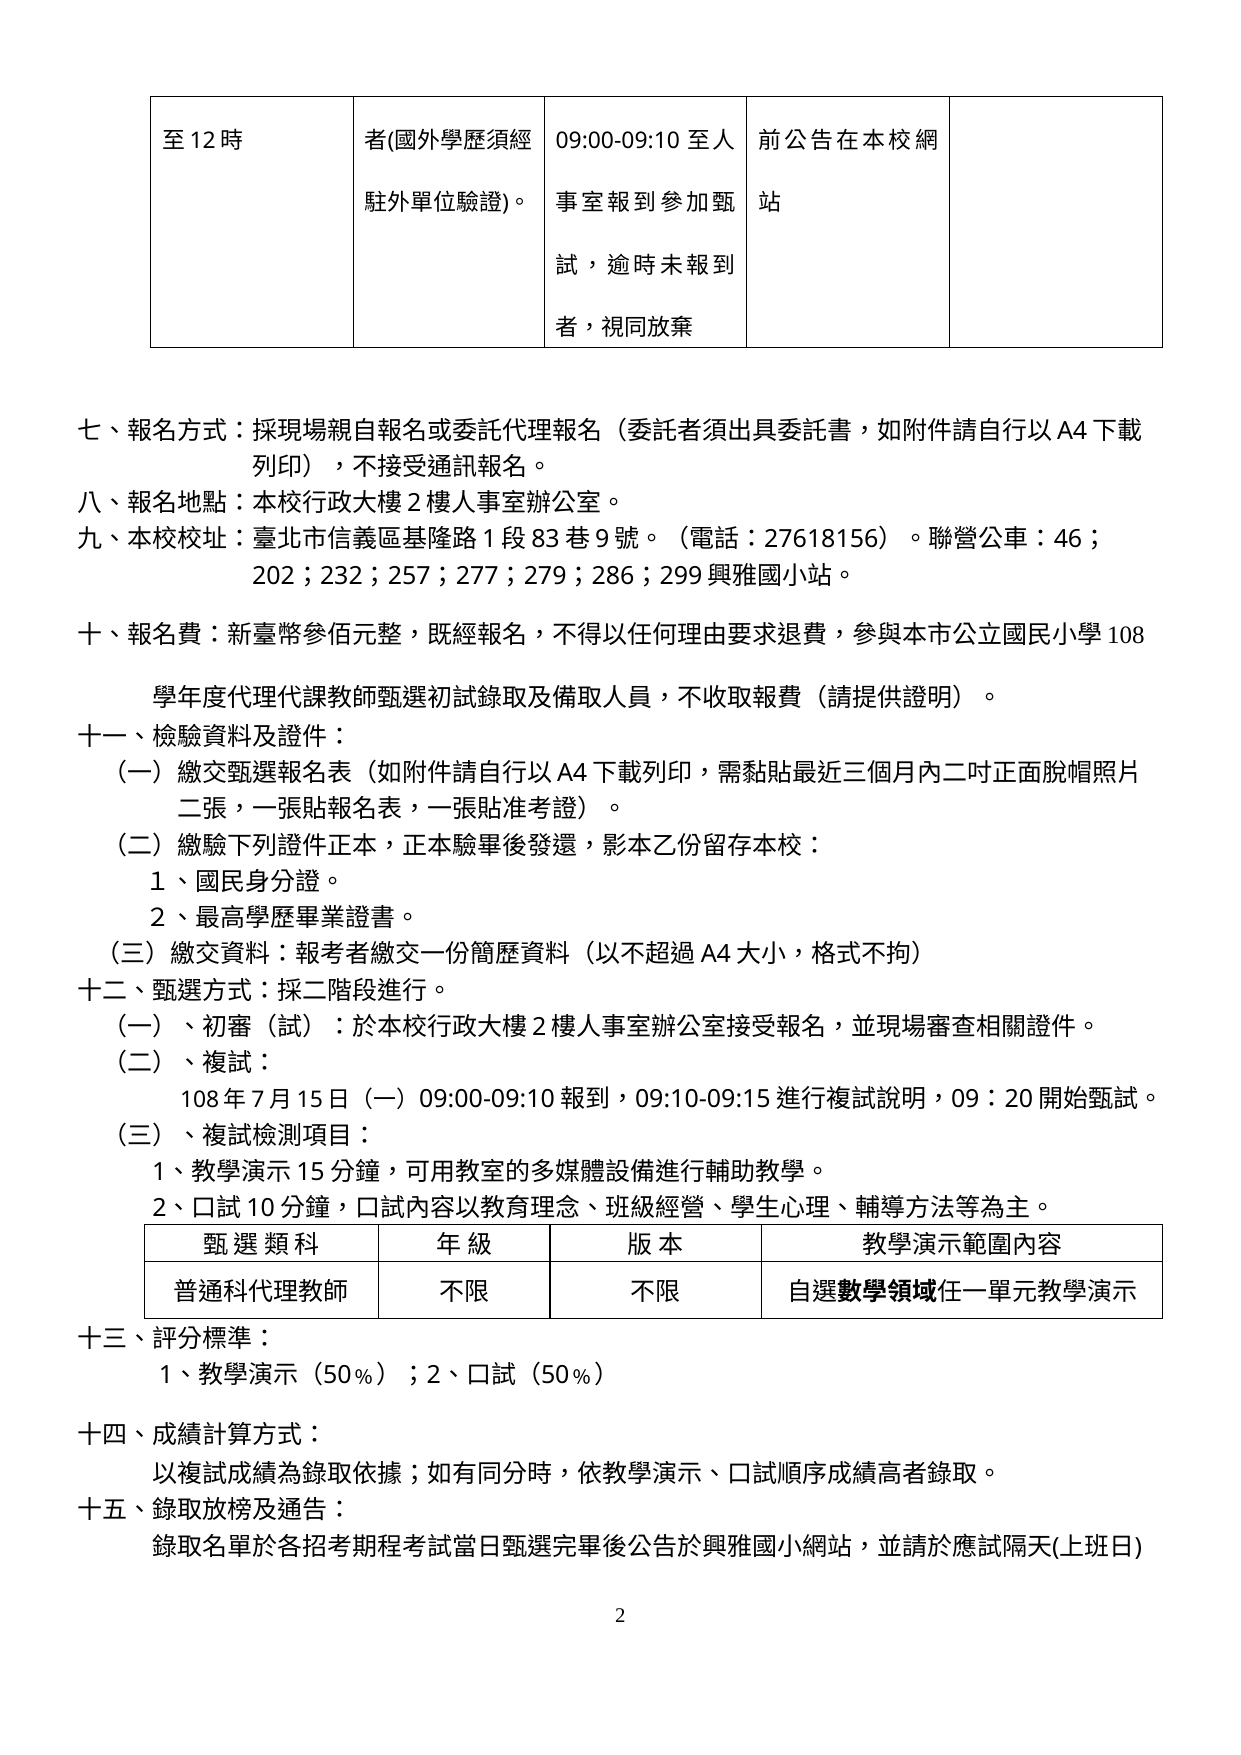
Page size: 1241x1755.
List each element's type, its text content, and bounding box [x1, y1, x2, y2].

table_cell 09:00-09:10至人事室報到參加甄試，逾時未報到者，視同放棄 [545, 97, 746, 347]
text 八、報名地點：本校行政大樓2樓人事室辦公室。 [77, 483, 1163, 519]
text （二）、複試： [102, 1043, 1163, 1079]
table_cell 者(國外學歷須經駐外單位驗證)。 [354, 97, 544, 347]
text 1、教學演示15分鐘，可用教室的多媒體設備進行輔助教學。 [152, 1151, 1163, 1188]
text 十一、檢驗資料及證件： [77, 716, 1163, 753]
table_header 版 本 [551, 1225, 761, 1261]
table_header 教學演示範圍內容 [762, 1225, 1162, 1261]
text 學年度代理代課教師甄選初試錄取及備取人員，不收取報費（請提供證明）。 [77, 654, 1163, 716]
text 九、本校校址：臺北市信義區基隆路1段83巷9號。（電話：27618156）。聯營公車：46；202；232；257；277；279；286；299興雅國小站。 [77, 519, 1163, 591]
text 錄取名單於各招考期程考試當日甄選完畢後公告於興雅國小網站，並請於應試隔天(上班日) [152, 1526, 1163, 1562]
table_cell 普通科代理教師 [145, 1262, 378, 1318]
table_cell 不限 [379, 1262, 549, 1318]
text 以複試成績為錄取依據；如有同分時，依教學演示、口試順序成績高者錄取。 [152, 1454, 1163, 1490]
text 108年7月15日（一）09:00-09:10報到，09:10-09:15進行複試說明，09：20開始甄試。 [102, 1079, 1163, 1115]
text （一）、初審（試）：於本校行政大樓2樓人事室辦公室接受報名，並現場審查相關證件。 [102, 1006, 1163, 1043]
table_cell 不限 [551, 1262, 761, 1318]
text 十、報名費：新臺幣參佰元整，既經報名，不得以任何理由要求退費，參與本市公立國民小學108 [77, 591, 1163, 654]
text 十四、成績計算方式： [77, 1391, 1163, 1454]
text 七、報名方式：採現場親自報名或委託代理報名（委託者須出具委託書，如附件請自行以A4下載列印），不接受通訊報名。 [77, 410, 1163, 483]
table_cell 自選數學領域任一單元教學演示 [762, 1262, 1162, 1318]
text 十二、甄選方式：採二階段進行。 [77, 970, 1163, 1006]
text （一）繳交甄選報名表（如附件請自行以A4下載列印，需黏貼最近三個月內二吋正面脫帽照片二張，一張貼報名表，一張貼准考證）。 [102, 753, 1163, 825]
table_header 年 級 [379, 1225, 549, 1261]
text １、國民身分證。 [77, 861, 1163, 898]
table_cell 前公告在本校網站 [747, 97, 949, 347]
text 1、教學演示（50﹪）；2、口試（50﹪） [158, 1355, 1163, 1391]
text ２、最高學歷畢業證書。 [77, 898, 1163, 934]
text 十五、錄取放榜及通告： [77, 1490, 1163, 1526]
text （二）繳驗下列證件正本，正本驗畢後發還，影本乙份留存本校： [77, 825, 1163, 861]
text （三）、複試檢測項目： [102, 1115, 1163, 1151]
table_cell 至12時 [151, 97, 353, 347]
table_cell [950, 97, 1162, 347]
text 2、口試10分鐘，口試內容以教育理念、班級經營、學生心理、輔導方法等為主。 [152, 1188, 1163, 1224]
text （三）繳交資料：報考者繳交一份簡歷資料（以不超過A4大小，格式不拘） [96, 934, 1163, 970]
table_header 甄 選 類 科 [145, 1225, 378, 1261]
text 十三、評分標準： [77, 1319, 1163, 1355]
